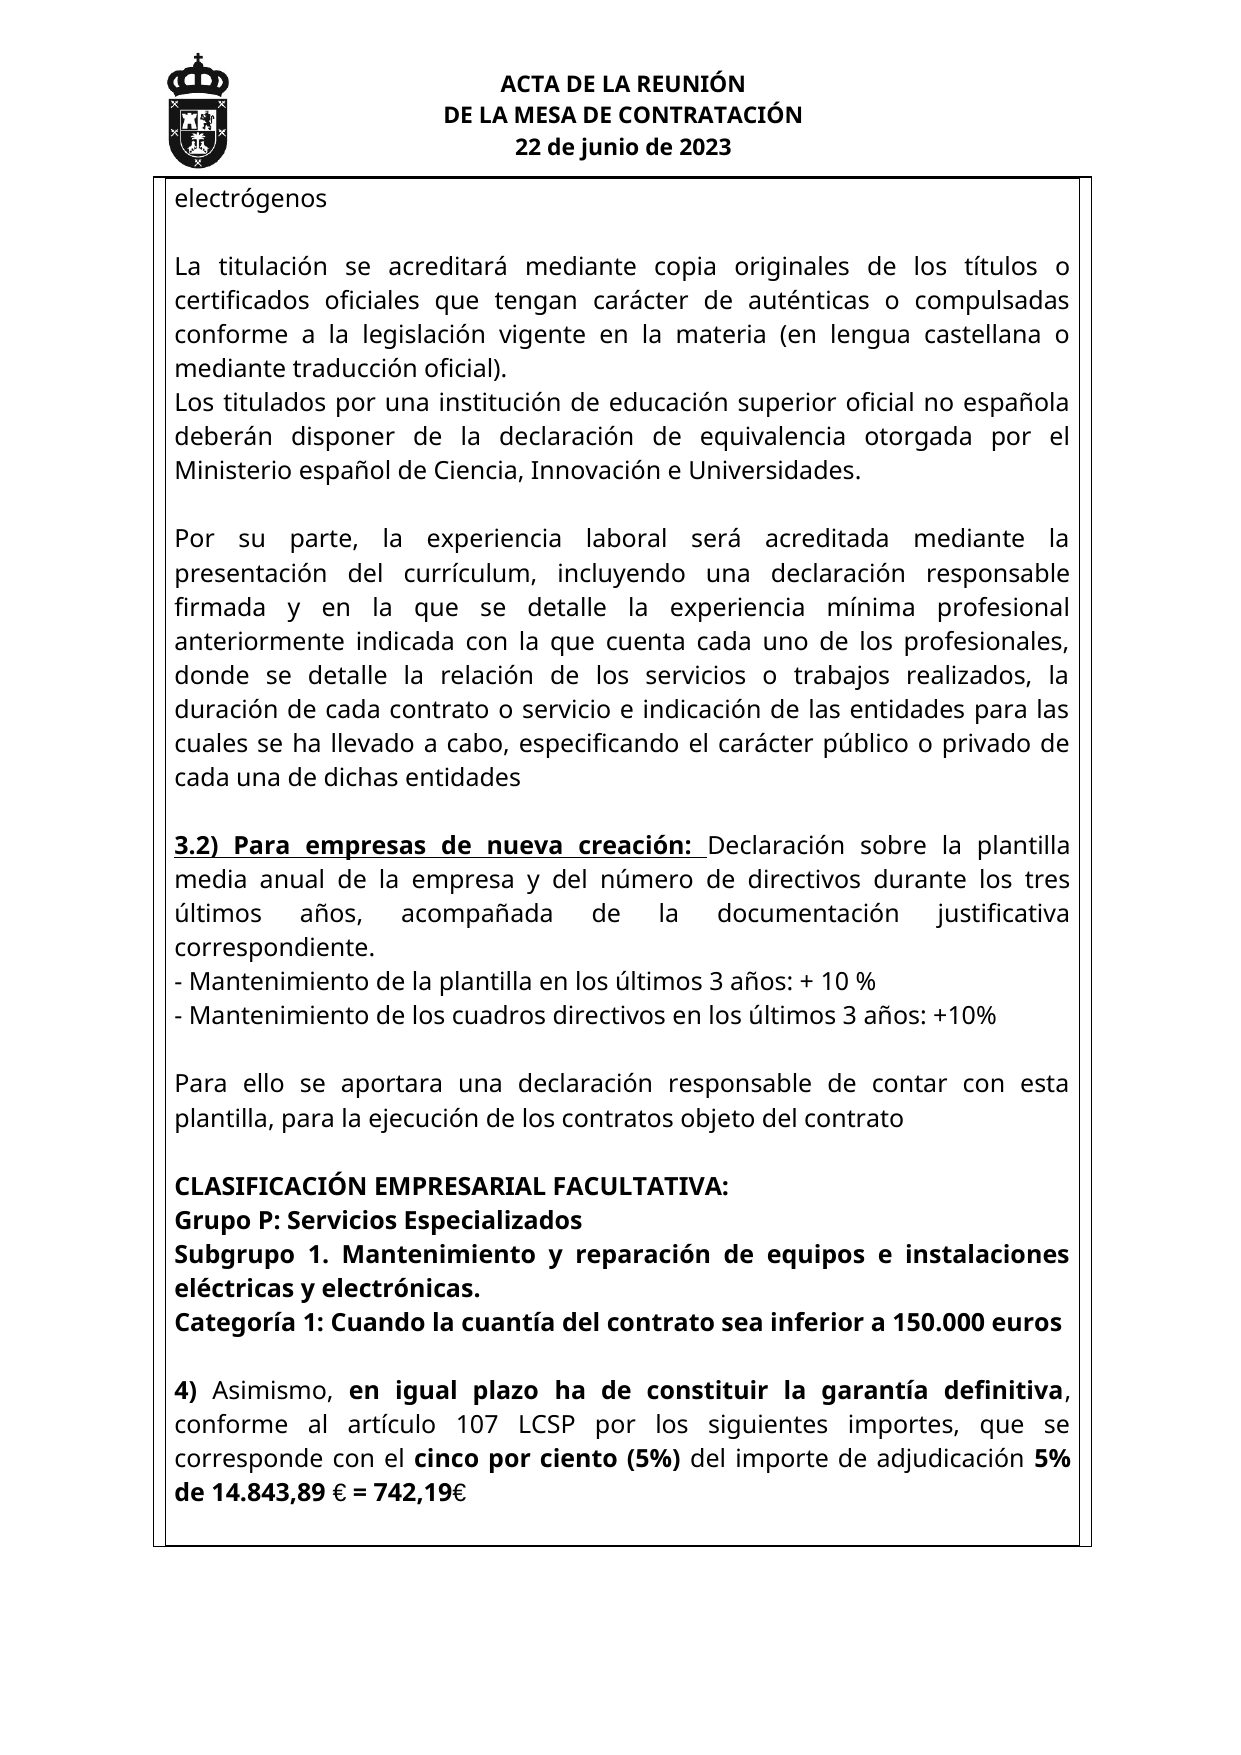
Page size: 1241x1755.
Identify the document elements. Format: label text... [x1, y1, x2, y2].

table_header electrógenos La titulación se acreditará mediante copia originales de los títulos o certificados oficiales que tengan carácter de auténticas o compulsadas conforme a la legislación vigente en la materia (en lengua castellana o mediante traducción oficial). Los titulados por una institución de educación superior oficial no española deberán disponer de la declaración de equivalencia otorgada por el Ministerio español de Ciencia, Innovación e Universidades. Por su parte, la experiencia laboral será acreditada mediante la presentación del currículum, incluyendo una declaración responsable firmada y en la que se detalle la experiencia mínima profesional anteriormente indicada con la que cuenta cada uno de los profesionales, donde se detalle la relación de los servicios o trabajos realizados, la duración de cada contrato o servicio e indicación de las entidades para las cuales se ha llevado a cabo, especificando el carácter público o privado de cada una de dichas entidades 3.2) Para empresas de nueva creación: Declaración sobre la plantilla media anual de la empresa y del número de directivos durante los tres últimos años, acompañada de la documentación justificativa correspondiente. - Mantenimiento de la plantilla en los últimos 3 años: + 10 % - Mantenimiento de los cuadros directivos en los últimos 3 años: +10% Para ello se aportara una declaración responsable de contar con esta plantilla, para la ejecución de los contratos objeto del contrato CLASIFICACIÓN EMPRESARIAL FACULTATIVA: Grupo P: Servicios Especializados Subgrupo 1. Mantenimiento y reparación de equipos e instalaciones eléctricas y electrónicas. Categoría 1: Cuando la cuantía del contrato sea inferior a 150.000 euros 4) Asimismo, en igual plazo ha de constituir la garantía definitiva, conforme al artículo 107 LCSP por los siguientes importes, que se corresponde con el cinco por ciento (5%) del importe de adjudicación 5% de 14.843,89 € = 742,19€ [166, 179, 1079, 1545]
